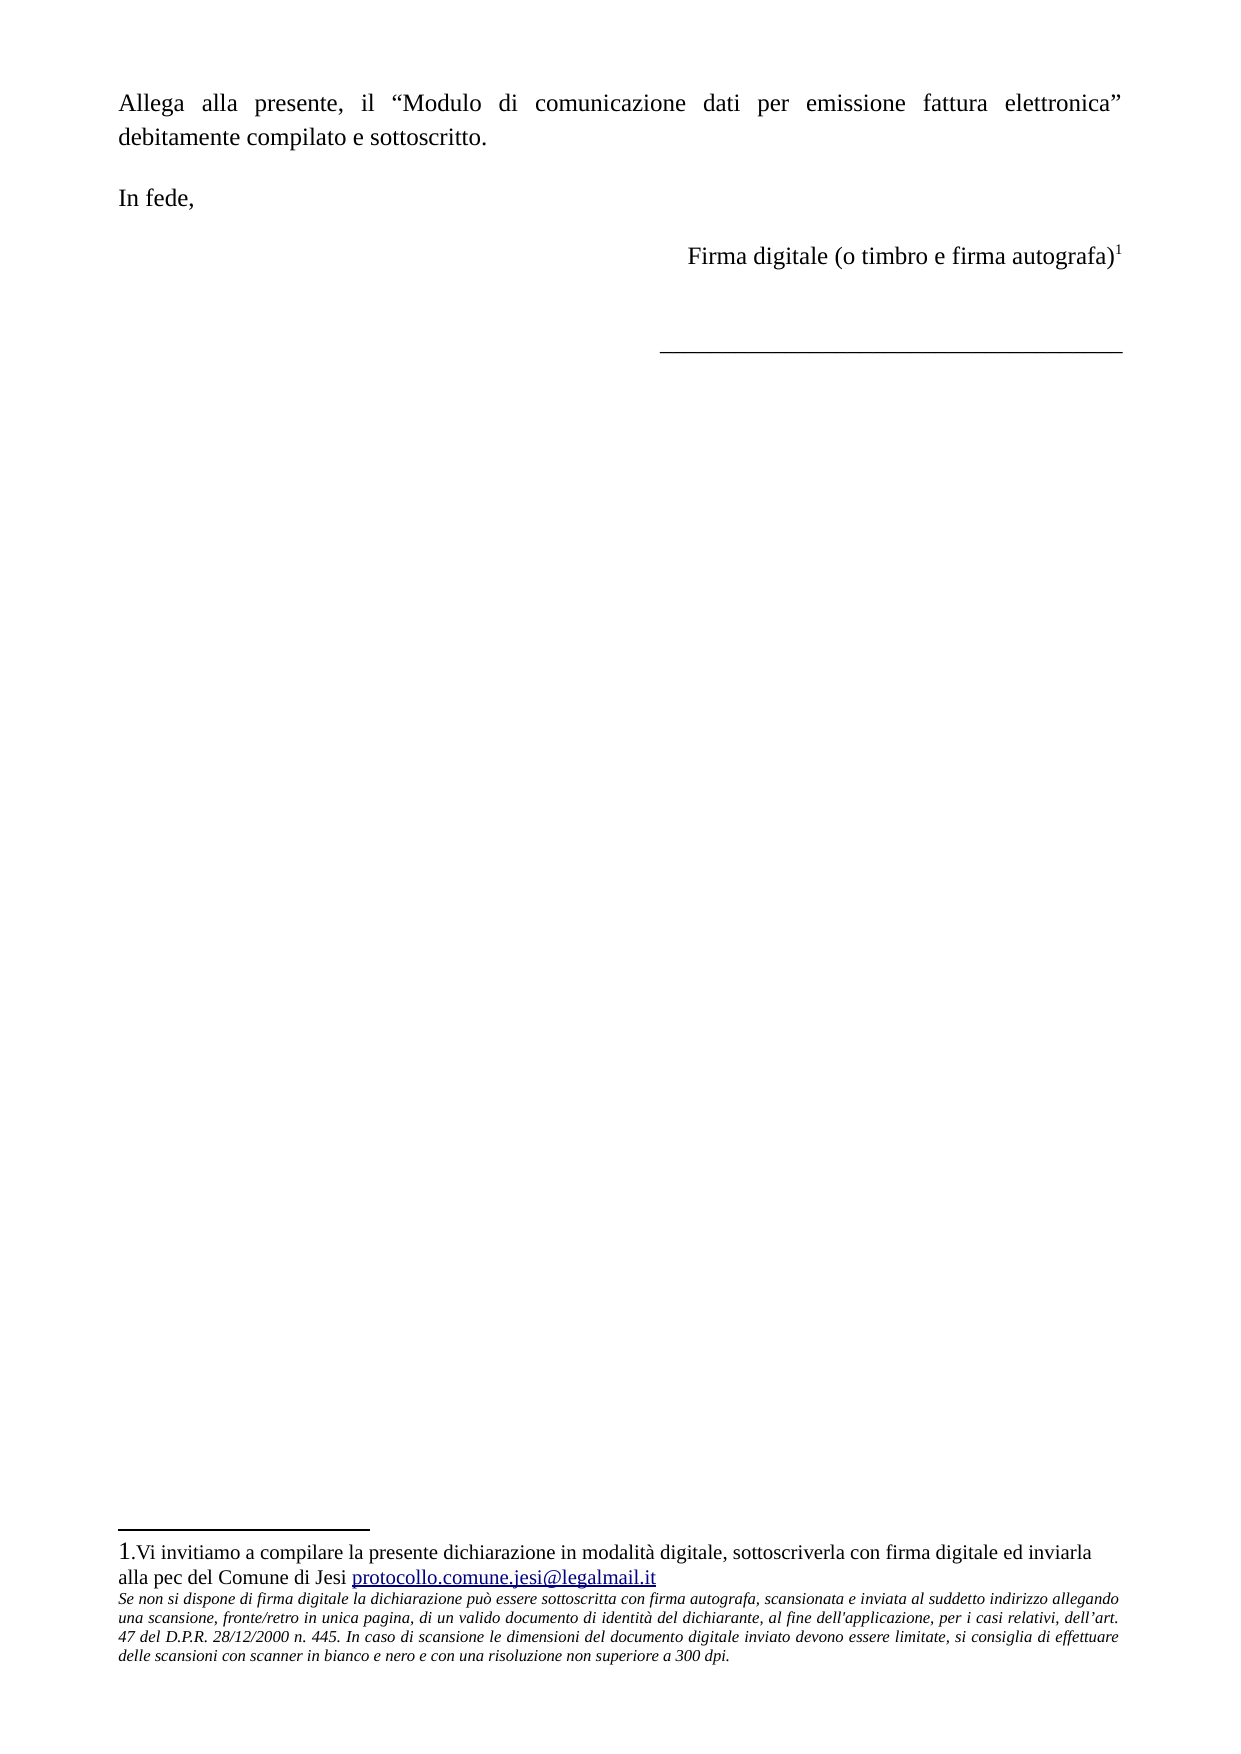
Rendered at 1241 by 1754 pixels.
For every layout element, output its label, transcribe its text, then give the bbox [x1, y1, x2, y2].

text Firma digitale (o timbro e firma autografa) [118, 241, 1122, 269]
text In fede, [118, 183, 1122, 212]
text Se non si dispone di firma digitale la dichiarazione può essere sottoscritta con firma autografa, scansionata e inviata al suddetto indirizzo allegando una scansione, fronte/retro in unica pagina, di un valido documento di identità del dichiarante, al fine dell'applicazione, per i casi relativi, dell’art. 47 del D.P.R. 28/12/2000 n. 445. In caso di scansione le dimensioni del documento digitale inviato devono essere limitate, si consiglia di effettuare delle scansioni con scanner in bianco e nero e con una risoluzione non superiore a 300 dpi. [118, 1589, 1122, 1665]
text _____________________________________ [118, 327, 1122, 356]
text .Vi invitiamo a compilare la presente dichiarazione in modalità digitale, sottoscriverla con firma digitale ed inviarla alla pec del Comune di Jesi protocollo.comune.jesi@legalmail.it [118, 1536, 1122, 1589]
text Allega alla presente, il “Modulo di comunicazione dati per emissione fattura elettronica” debitamente compilato e sottoscritto. [118, 88, 1122, 150]
